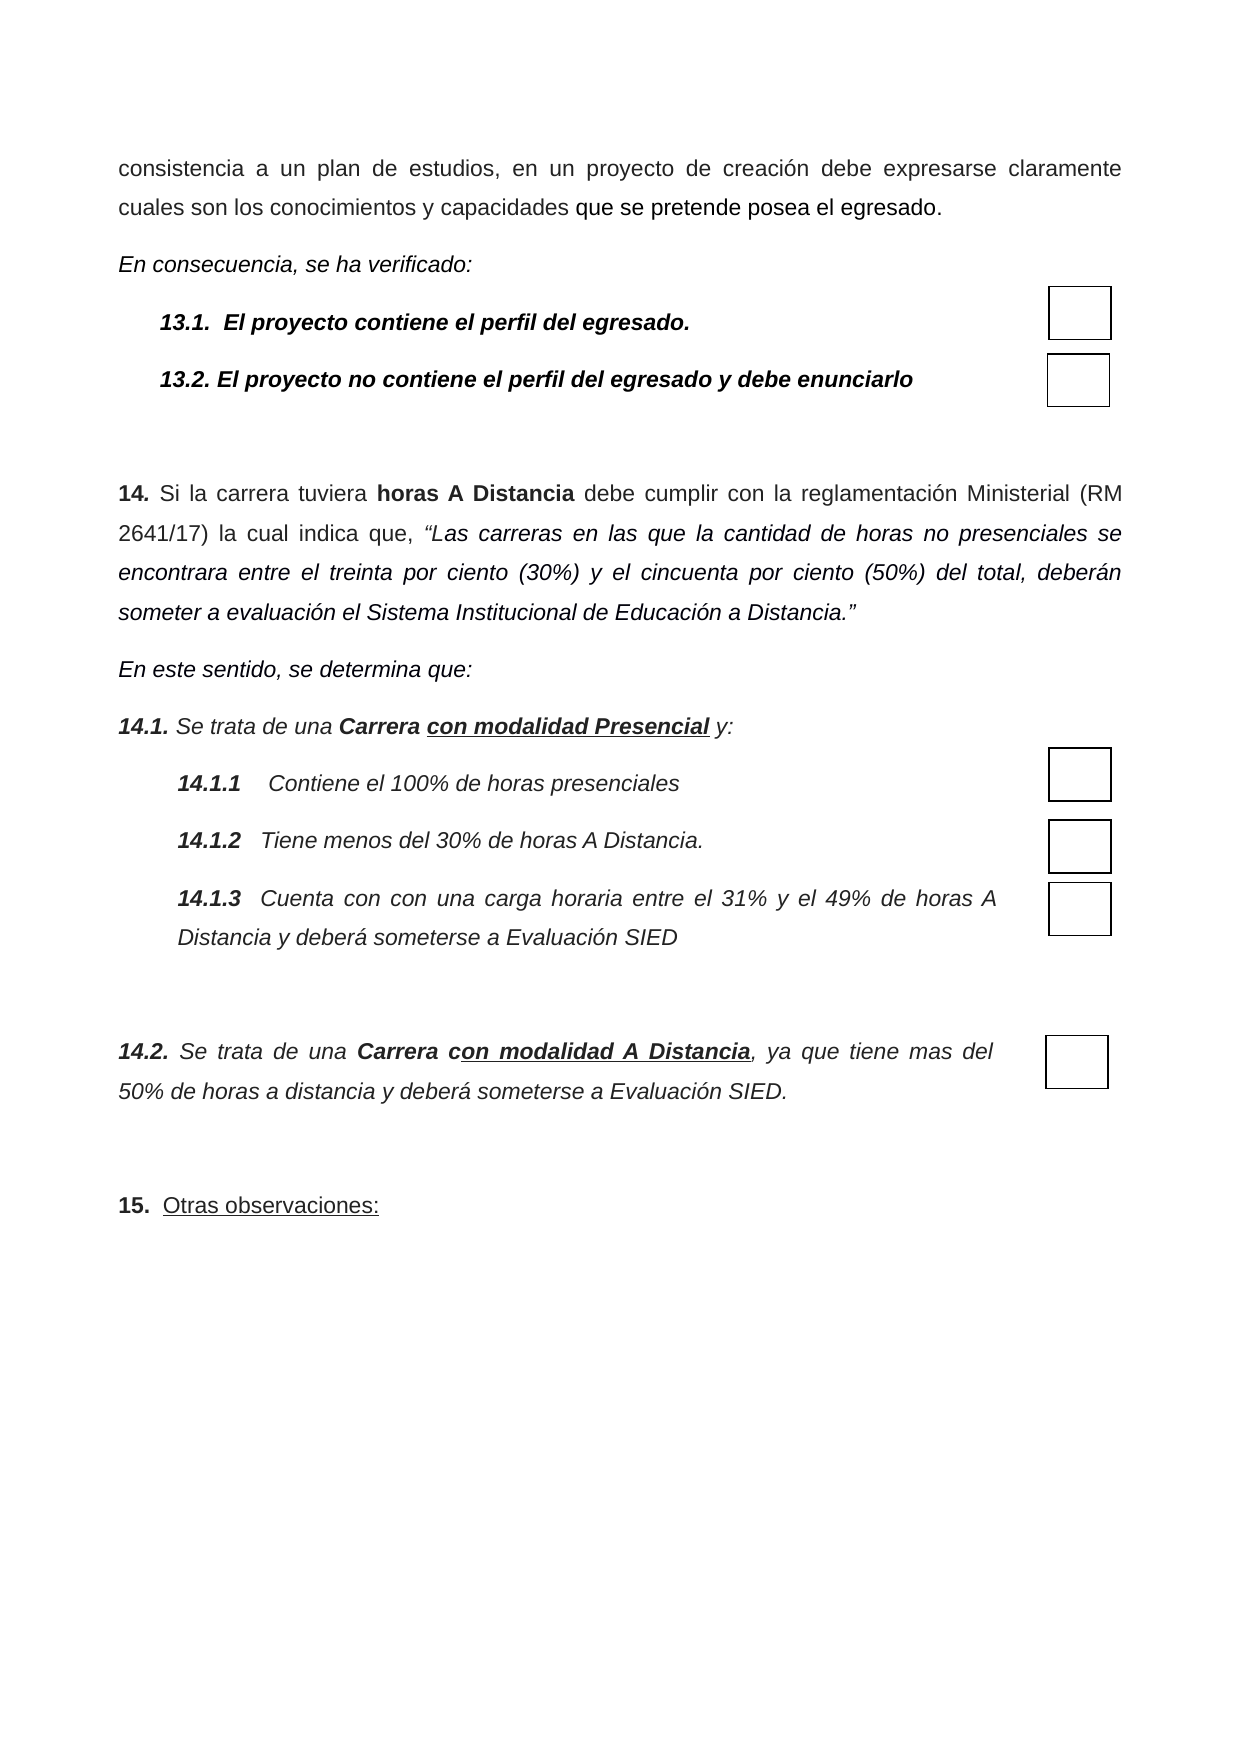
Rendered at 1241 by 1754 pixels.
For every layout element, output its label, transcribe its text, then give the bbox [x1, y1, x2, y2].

subtitle 15. Otras observaciones: [118, 1192, 1123, 1218]
subtitle 13.1. El proyecto contiene el perfil del egresado. [159, 308, 934, 335]
subtitle 14.1.2 Tiene menos del 30% de horas A Distancia. [177, 827, 1048, 854]
subtitle 14.1.3 Cuenta con con una carga horaria entre el 31% y el 49% de horas A Distancia y deberá someterse a Evaluación SIED [177, 884, 999, 950]
subtitle En este sentido, se determina que: [118, 656, 1123, 682]
subtitle 14.1. Se trata de una Carrera con modalidad Presencial y: [118, 713, 1123, 739]
subtitle 14.2. Se trata de una Carrera con modalidad A Distancia, ya que tiene mas del 50% de horas a distancia y deberá someterse a Evaluación SIED. [118, 1038, 993, 1104]
subtitle En consecuencia, se ha verificado: [118, 251, 1123, 278]
subtitle 14. Si la carrera tuviera horas A Distancia debe cumplir con la reglamentación Ministerial (RM 2641/17) la cual indica que, “Las carreras en las que la cantidad de horas no presenciales se encontrara entre el treinta por ciento (30%) y el cincuenta por ciento (50%) del total, deberán someter a evaluación el Sistema Institucional de Educación a Distancia.” [118, 480, 1123, 625]
subtitle 14.1.1 Contiene el 100% de horas presenciales [177, 770, 1048, 796]
subtitle consistencia a un plan de estudios, en un proyecto de creación debe expresarse claramente cuales son los conocimientos y capacidades que se pretende posea el egresado. [118, 155, 1123, 221]
subtitle 13.2. El proyecto no contiene el perfil del egresado y debe enunciarlo [159, 366, 934, 392]
subtitle [1050, 770, 1110, 796]
subtitle [1050, 827, 1110, 854]
